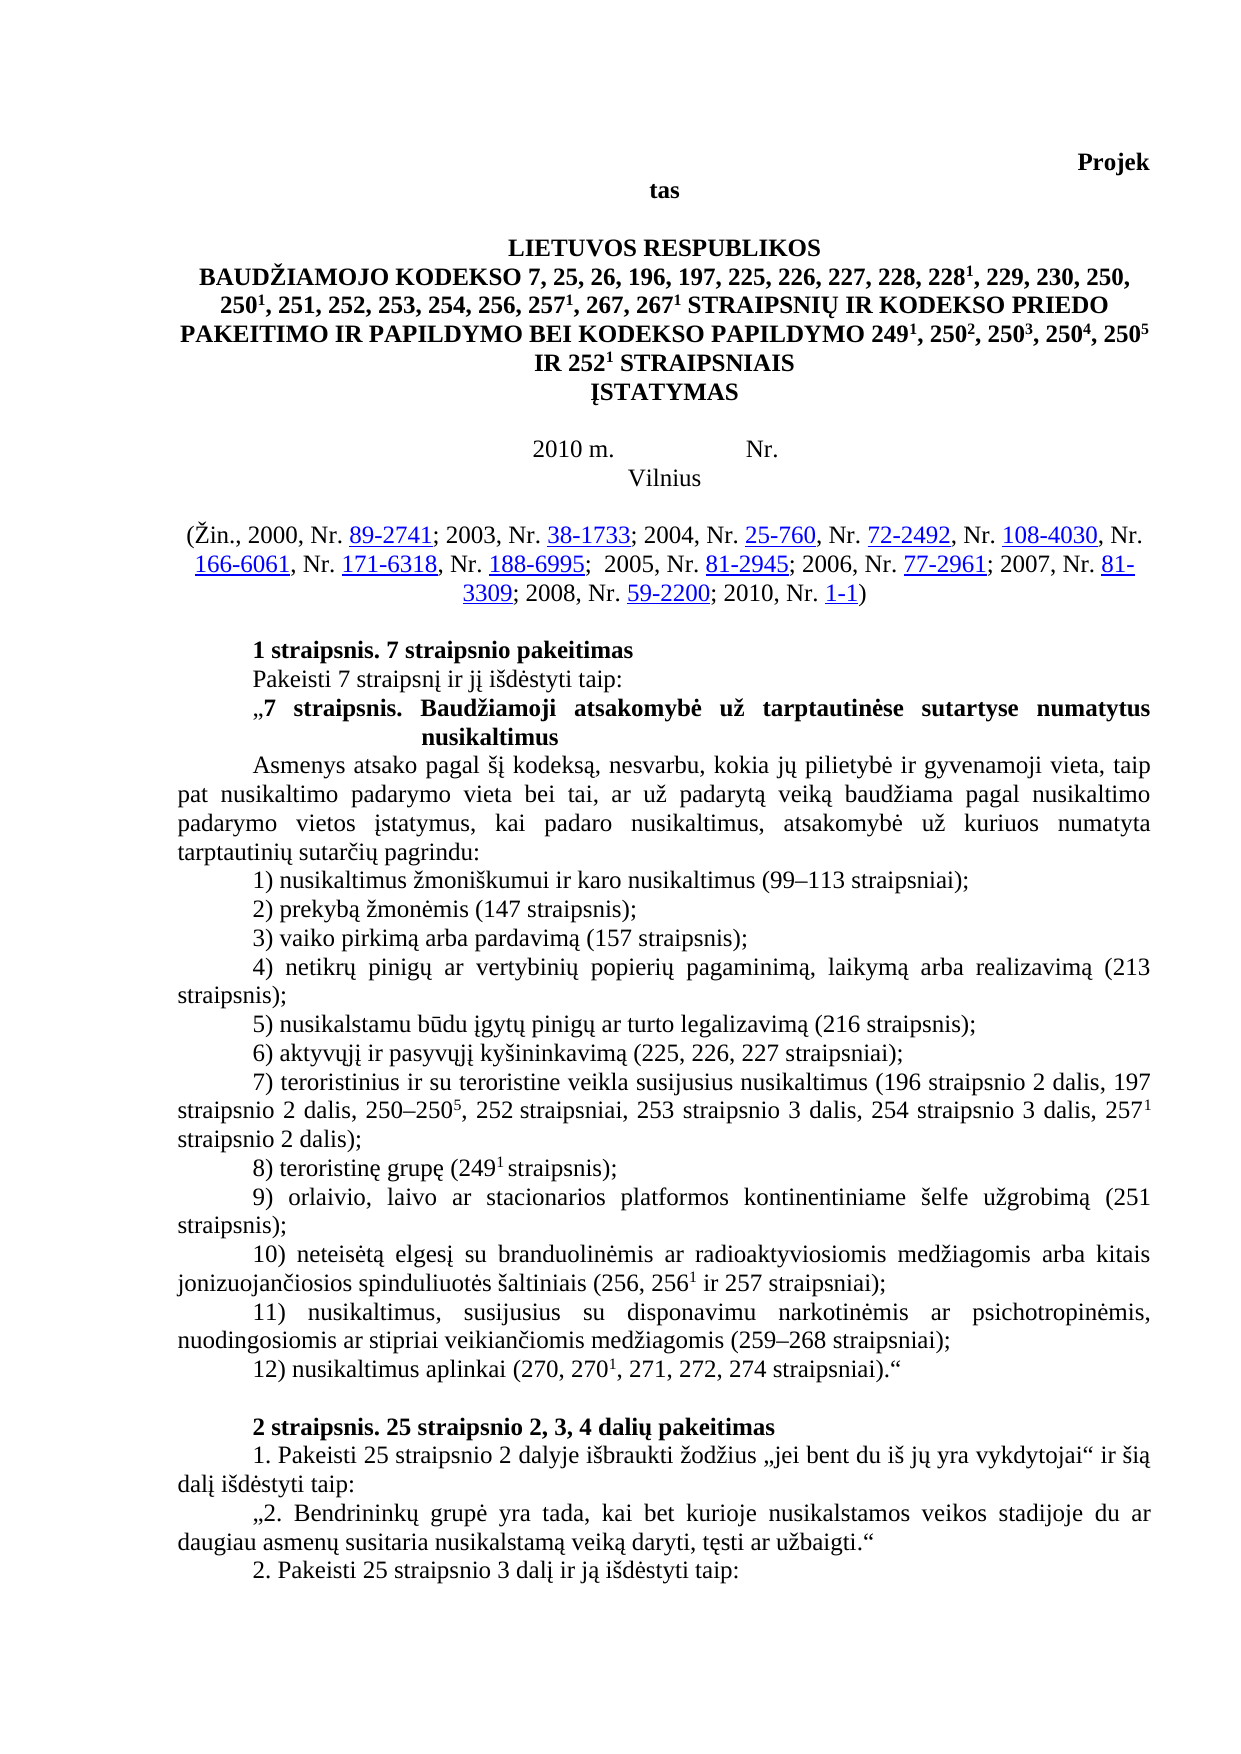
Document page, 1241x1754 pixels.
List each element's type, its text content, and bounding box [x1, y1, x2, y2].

text „7 straipsnis. Baudžiamoji atsakomybė už tarptautinėse sutartyse numatytus nusikaltimus [252, 693, 1152, 751]
text 8) teroristinę grupę (2491 straipsnis); [177, 1153, 1152, 1182]
text 2 straipsnis. 25 straipsnio 2, 3, 4 dalių pakeitimas [177, 1412, 1152, 1441]
text 9) orlaivio, laivo ar stacionarios platformos kontinentiniame šelfe užgrobimą (251 straipsnis); [177, 1182, 1152, 1239]
text 4) netikrų pinigų ar vertybinių popierių pagaminimą, laikymą arba realizavimą (213 straipsnis); [177, 952, 1152, 1009]
text 1. Pakeisti 25 straipsnio 2 dalyje išbraukti žodžius „jei bent du iš jų yra vykdytojai“ ir šią dalį išdėstyti taip: [177, 1441, 1152, 1498]
text Projektas [177, 147, 1152, 204]
text 11) nusikaltimus, susijusius su disponavimu narkotinėmis ar psichotropinėmis, nuodingosiomis ar stipriai veikiančiomis medžiagomis (259–268 straipsniai); [177, 1297, 1152, 1354]
text BAUDŽIAMOJO KODEKSO 7, 25, 26, 196, 197, 225, 226, 227, 228, 2281, 229, 230, 250, 2501, 251, 252, 253, 254, 256, 2571, 267, 2671 STRAIPSNIŲ IR KODEKSO PRIEDO PAKEITIMO IR PAPILDYMO BEI KODEKSO PAPILDYMO 2491, 2502, 2503, 2504, 2505 IR 2521 STRAIPSNIAIS [177, 262, 1152, 377]
text 5) nusikalstamu būdu įgytų pinigų ar turto legalizavimą (216 straipsnis); [177, 1009, 1152, 1038]
text 3) vaiko pirkimą arba pardavimą (157 straipsnis); [177, 923, 1152, 952]
text 6) aktyvųjį ir pasyvųjį kyšininkavimą (225, 226, 227 straipsniai); [177, 1038, 1152, 1067]
text 7) teroristinius ir su teroristine veikla susijusius nusikaltimus (196 straipsnio 2 dalis, 197 straipsnio 2 dalis, 250–2505, 252 straipsniai, 253 straipsnio 3 dalis, 254 straipsnio 3 dalis, 2571 straipsnio 2 dalis); [177, 1067, 1152, 1153]
text 2010 m. Nr. [177, 434, 1152, 463]
text LIETUVOS RESPUBLIKOS [177, 233, 1152, 262]
text 2) prekybą žmonėmis (147 straipsnis); [177, 894, 1152, 923]
text 10) neteisėtą elgesį su branduolinėmis ar radioaktyviosiomis medžiagomis arba kitais jonizuojančiosios spinduliuotės šaltiniais (256, 2561 ir 257 straipsniai); [177, 1239, 1152, 1297]
text Pakeisti 7 straipsnį ir jį išdėstyti taip: [177, 664, 1152, 693]
text ĮSTATYMAS [177, 377, 1152, 406]
text „2. Bendrininkų grupė yra tada, kai bet kurioje nusikalstamos veikos stadijoje du ar daugiau asmenų susitaria nusikalstamą veiką daryti, tęsti ar užbaigti.“ [177, 1498, 1152, 1556]
text Asmenys atsako pagal šį kodeksą, nesvarbu, kokia jų pilietybė ir gyvenamoji vieta, taip pat nusikaltimo padarymo vieta bei tai, ar už padarytą veiką baudžiama pagal nusikaltimo padarymo vietos įstatymus, kai padaro nusikaltimus, atsakomybė už kuriuos numatyta tarptautinių sutarčių pagrindu: [177, 751, 1152, 866]
text 2. Pakeisti 25 straipsnio 3 dalį ir ją išdėstyti taip: [177, 1556, 1152, 1584]
text Vilnius [177, 463, 1152, 492]
text 1) nusikaltimus žmoniškumui ir karo nusikaltimus (99–113 straipsniai); [177, 866, 1152, 894]
text (Žin., 2000, Nr. 89-2741; 2003, Nr. 38-1733; 2004, Nr. 25-760, Nr. 72-2492, Nr. 108-4030, Nr. 166-6061, Nr. 171-6318, Nr. 188-6995; 2005, Nr. 81-2945; 2006, Nr. 77-2961; 2007, Nr. 81-3309; 2008, Nr. 59-2200; 2010, Nr. 1-1) [177, 521, 1152, 607]
text 12) nusikaltimus aplinkai (270, 2701, 271, 272, 274 straipsniai).“ [177, 1354, 1152, 1383]
text 1 straipsnis. 7 straipsnio pakeitimas [177, 636, 1152, 664]
